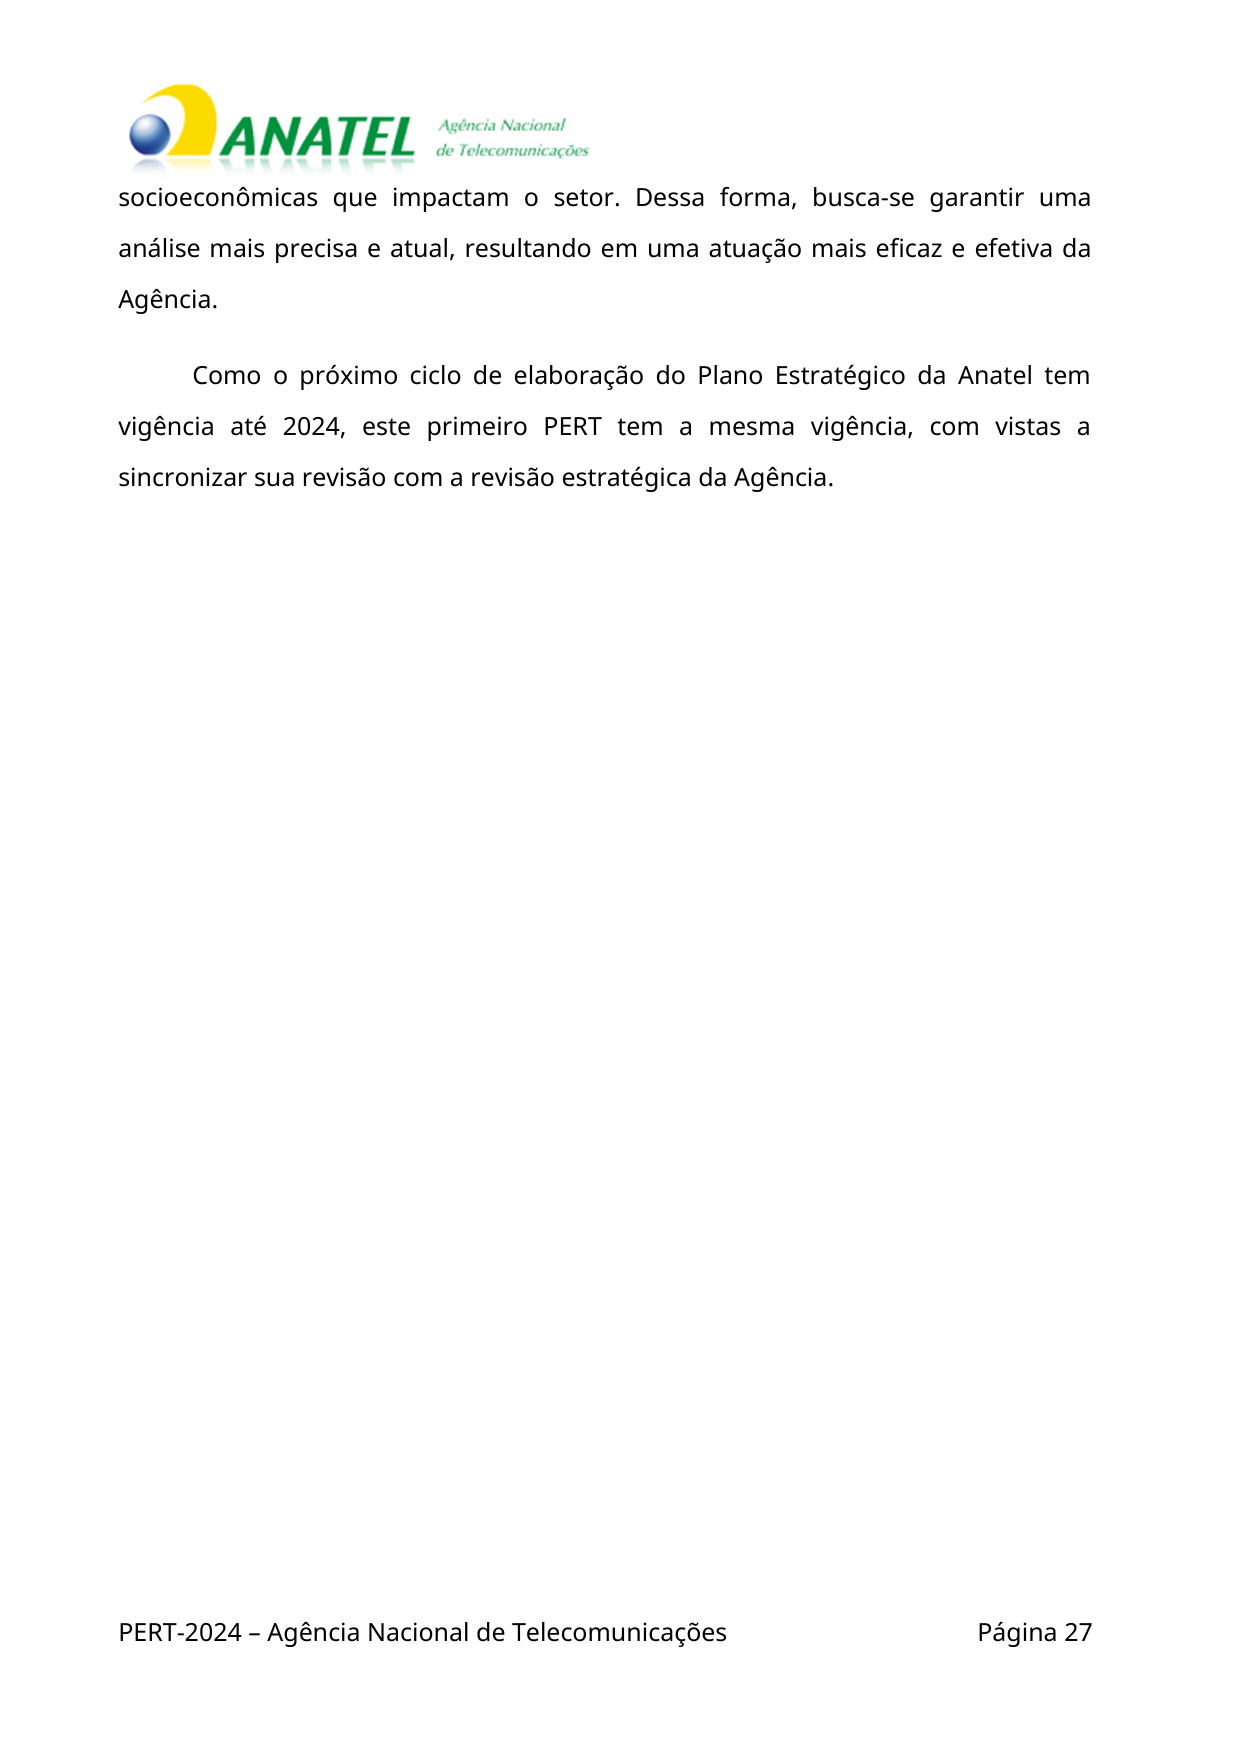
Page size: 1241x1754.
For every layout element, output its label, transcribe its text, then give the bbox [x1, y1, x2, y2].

text Como o próximo ciclo de elaboração do Plano Estratégico da Anatel tem vigência até 2024, este primeiro PERT tem a mesma vigência, com vistas a sincronizar sua revisão com a revisão estratégica da Agência. [118, 358, 1093, 494]
text socioeconômicas que impactam o setor. Dessa forma, busca-se garantir uma análise mais precisa e atual, resultando em uma atuação mais eficaz e efetiva da Agência. [118, 179, 1093, 316]
